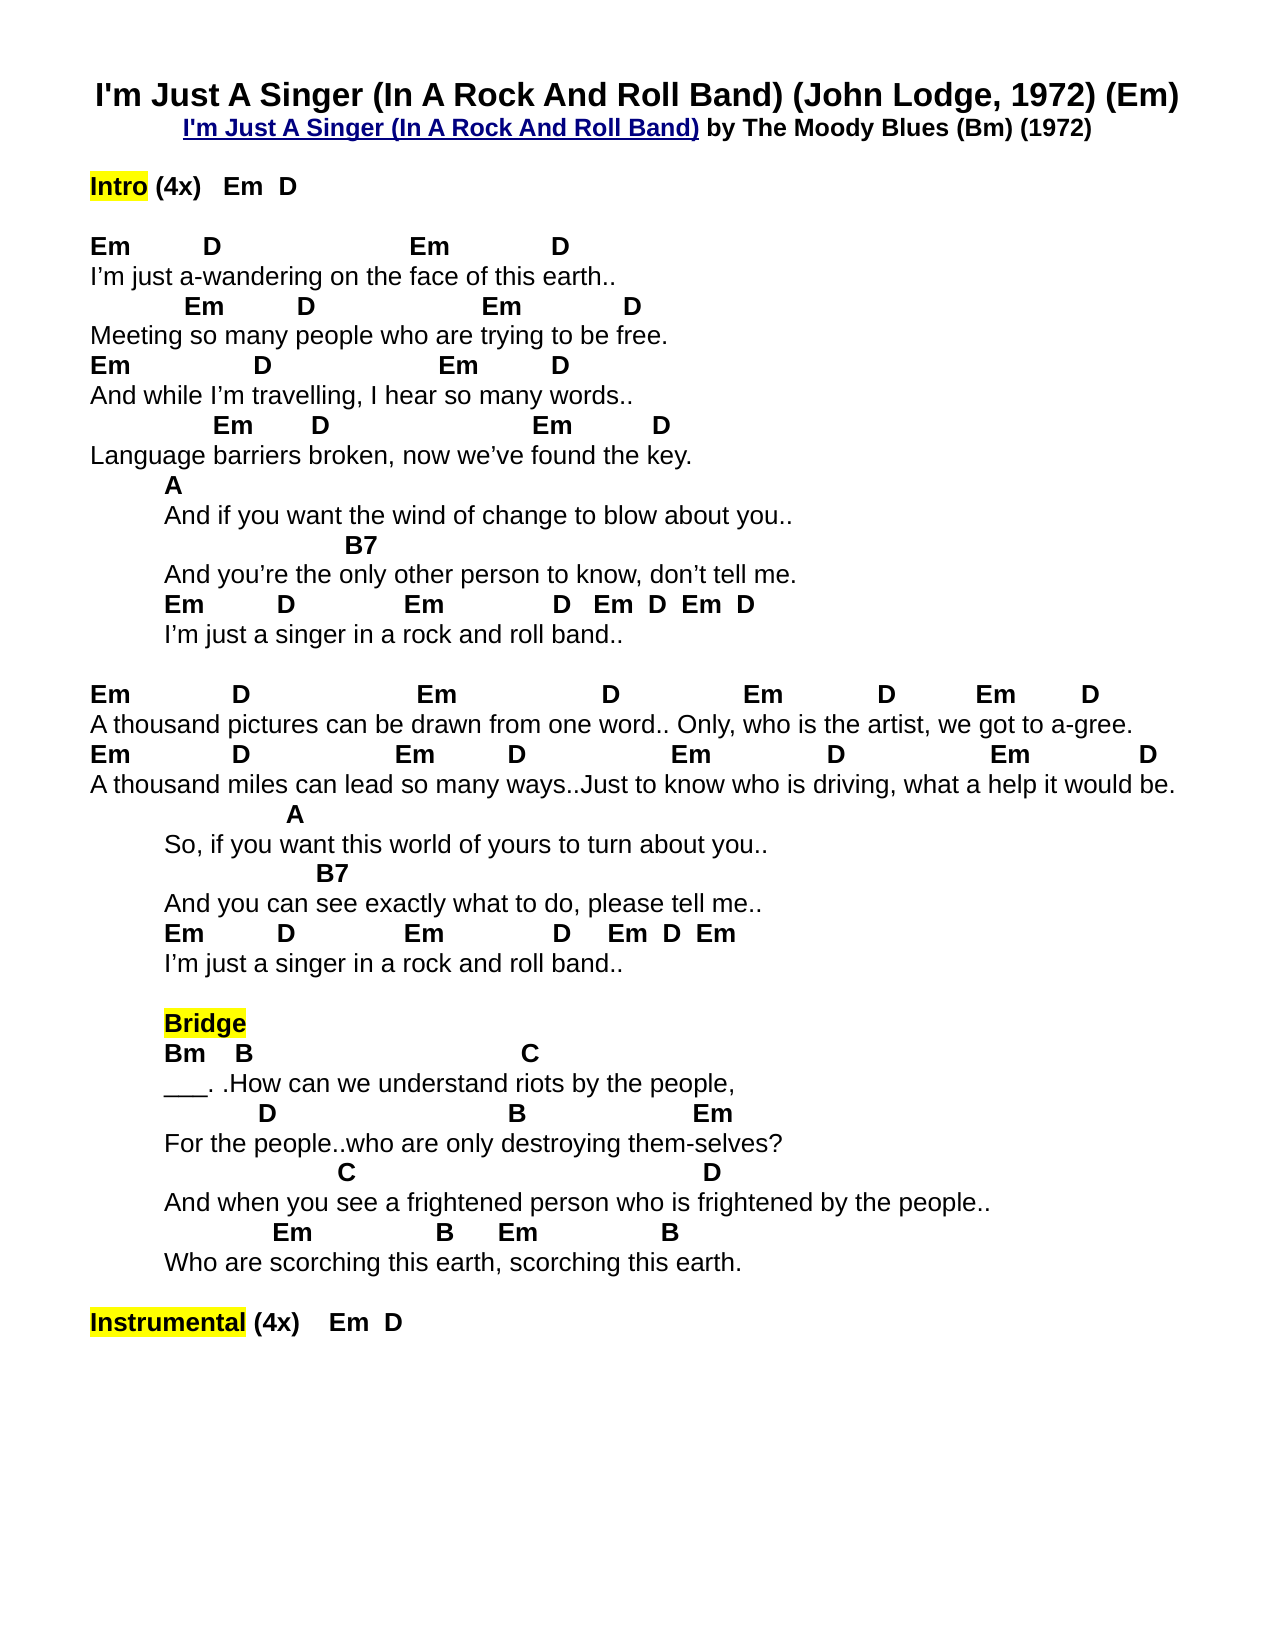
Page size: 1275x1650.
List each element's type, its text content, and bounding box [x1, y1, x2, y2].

text I'm Just A Singer (In A Rock And Roll Band) by The Moody Blues (Bm) (1972) [90, 113, 1185, 142]
text I'm Just A Singer (In A Rock And Roll Band) (John Lodge, 1972) (Em) [90, 75, 1185, 113]
text A [164, 470, 1185, 500]
text So, if you want this world of yours to turn about you.. [164, 829, 1185, 858]
text Em D Em D [90, 231, 1185, 261]
text I’m just a singer in a rock and roll band.. [164, 948, 1185, 978]
text Em D Em D Em D Em [164, 918, 1185, 948]
text Em D Em D [90, 291, 1185, 320]
text C D [164, 1157, 1185, 1187]
text Who are scorching this earth, scorching this earth. [164, 1247, 1185, 1277]
text Em D Em D Em D Em D [90, 679, 1185, 709]
text And if you want the wind of change to blow about you.. [164, 500, 1185, 530]
text Bm B C [164, 1038, 1185, 1068]
text Intro (4x) Em D [90, 171, 1185, 201]
text Em B Em B [164, 1217, 1185, 1247]
text Language barriers broken, now we’ve found the key. [90, 440, 1185, 470]
text Em D Em D [90, 350, 1185, 380]
text Em D Em D Em D Em D [90, 739, 1185, 769]
text ___. .How can we understand riots by the people, [164, 1068, 1185, 1098]
text Instrumental (4x) Em D [90, 1307, 1185, 1337]
text Em D Em D [90, 410, 1185, 440]
text A [164, 799, 1185, 829]
text I’m just a-wandering on the face of this earth.. [90, 261, 1185, 291]
text And while I’m travelling, I hear so many words.. [90, 380, 1185, 410]
text Bridge [164, 1008, 1185, 1038]
text B7 [164, 858, 1185, 888]
text For the people..who are only destroying them-selves? [164, 1128, 1185, 1157]
text And you’re the only other person to know, don’t tell me. [164, 559, 1185, 589]
text A thousand pictures can be drawn from one word.. Only, who is the artist, we got to a-gree. [90, 709, 1185, 739]
text And when you see a frightened person who is frightened by the people.. [164, 1187, 1185, 1217]
text B7 [164, 530, 1185, 559]
text A thousand miles can lead so many ways..Just to know who is driving, what a help it would be. [90, 769, 1185, 799]
text Meeting so many people who are trying to be free. [90, 320, 1185, 350]
text I’m just a singer in a rock and roll band.. [164, 619, 1185, 649]
text Em D Em D Em D Em D [164, 589, 1185, 619]
text D B Em [164, 1098, 1185, 1128]
text And you can see exactly what to do, please tell me.. [164, 888, 1185, 918]
